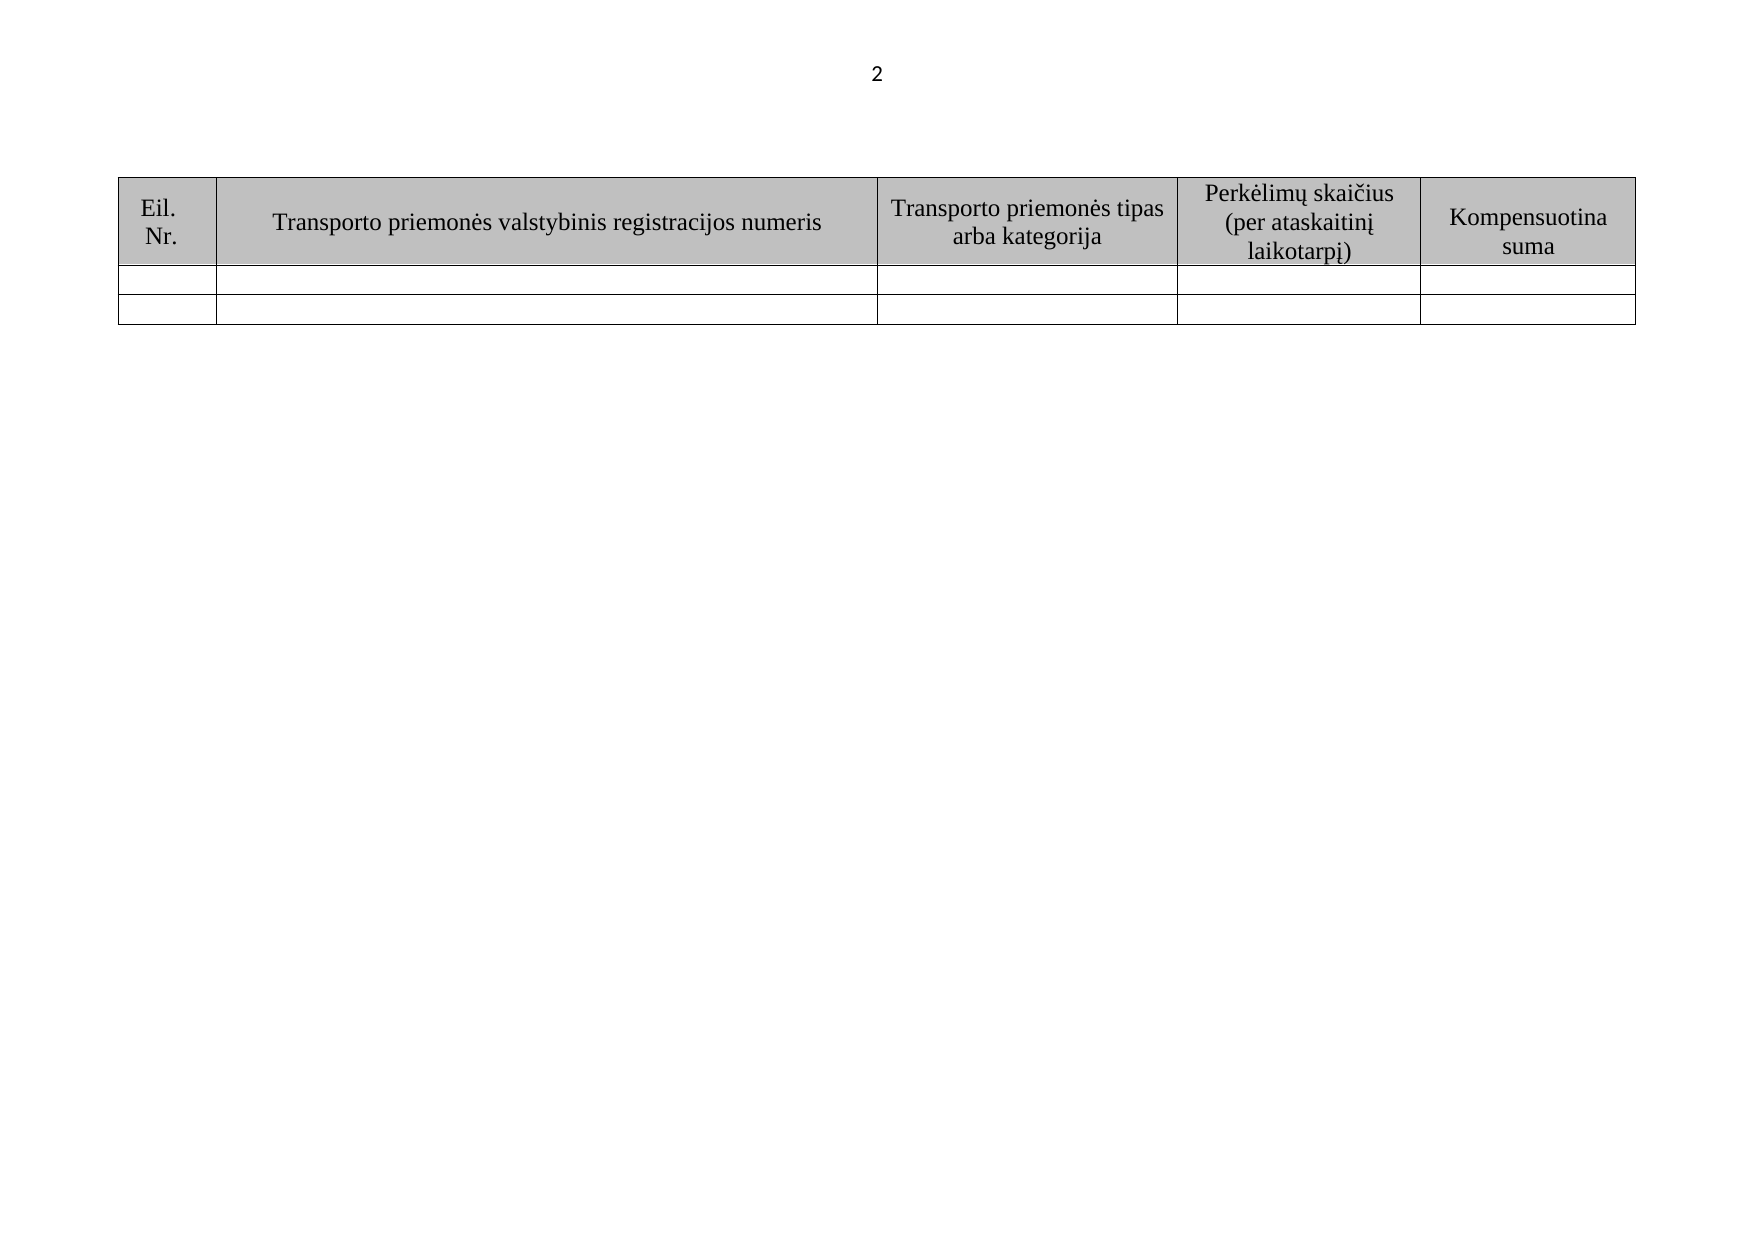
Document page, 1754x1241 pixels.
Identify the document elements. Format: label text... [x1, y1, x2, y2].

table_cell [217, 266, 877, 294]
table_header Eil. Nr. [119, 178, 216, 264]
table_cell [878, 266, 1177, 294]
table_cell [217, 295, 877, 324]
table_cell [119, 295, 216, 324]
table_cell [1421, 266, 1635, 294]
table_header Transporto priemonės valstybinis registracijos numeris [217, 178, 877, 264]
table_header Transporto priemonės tipas arba kategorija [878, 178, 1177, 264]
table_cell [1178, 295, 1420, 324]
table_cell [1421, 295, 1635, 324]
table_cell [878, 295, 1177, 324]
table_cell [1178, 266, 1420, 294]
table_header Kompensuotina suma [1421, 178, 1635, 264]
table_header Perkėlimų skaičius (per ataskaitinį laikotarpį) [1178, 178, 1420, 264]
table_cell [119, 266, 216, 294]
